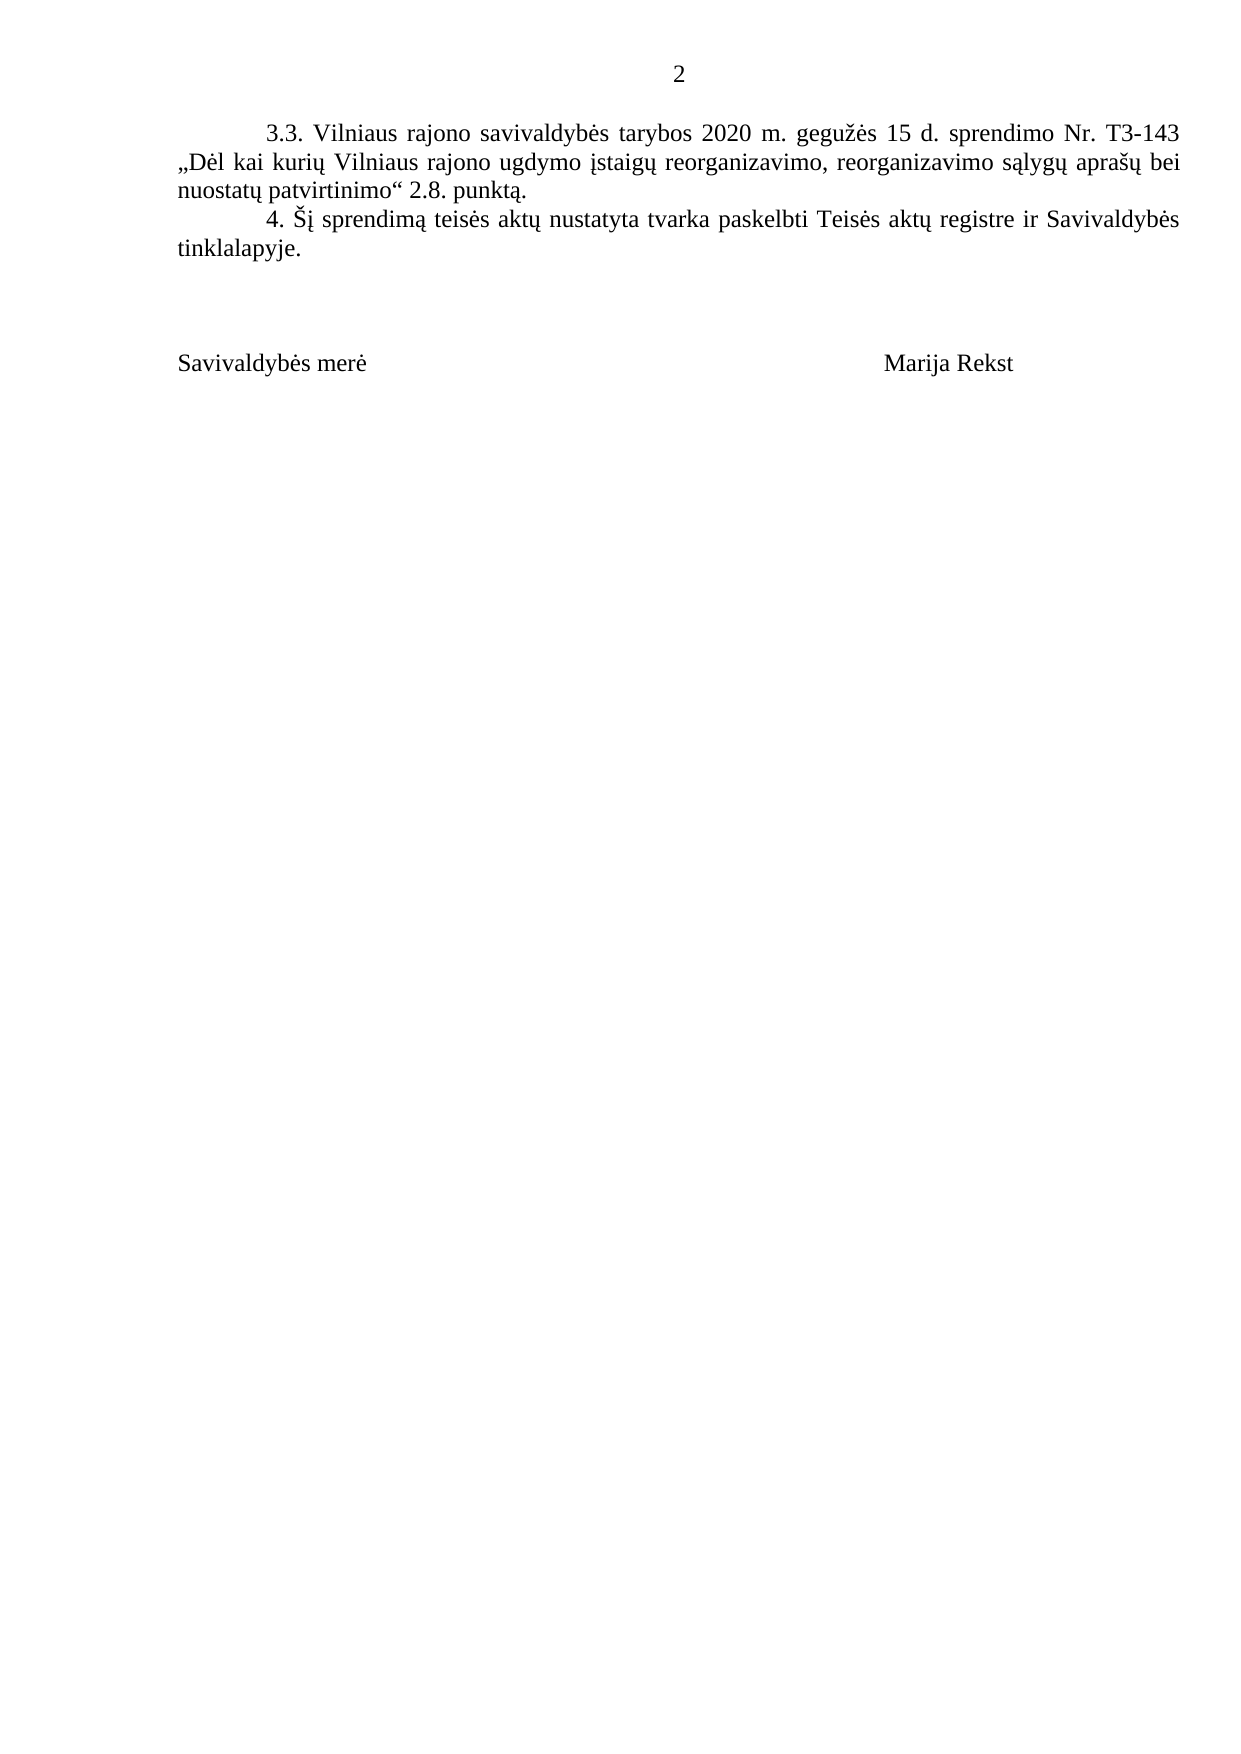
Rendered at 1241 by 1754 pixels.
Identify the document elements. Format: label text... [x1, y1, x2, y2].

text 3.3. Vilniaus rajono savivaldybės tarybos 2020 m. gegužės 15 d. sprendimo Nr. T3-143 „Dėl kai kurių Vilniaus rajono ugdymo įstaigų reorganizavimo, reorganizavimo sąlygų aprašų bei nuostatų patvirtinimo“ 2.8. punktą. [177, 118, 1181, 204]
text Savivaldybės merė Marija Rekst [177, 348, 1181, 377]
text 4. Šį sprendimą teisės aktų nustatyta tvarka paskelbti Teisės aktų registre ir Savivaldybės tinklalapyje. [177, 204, 1181, 262]
